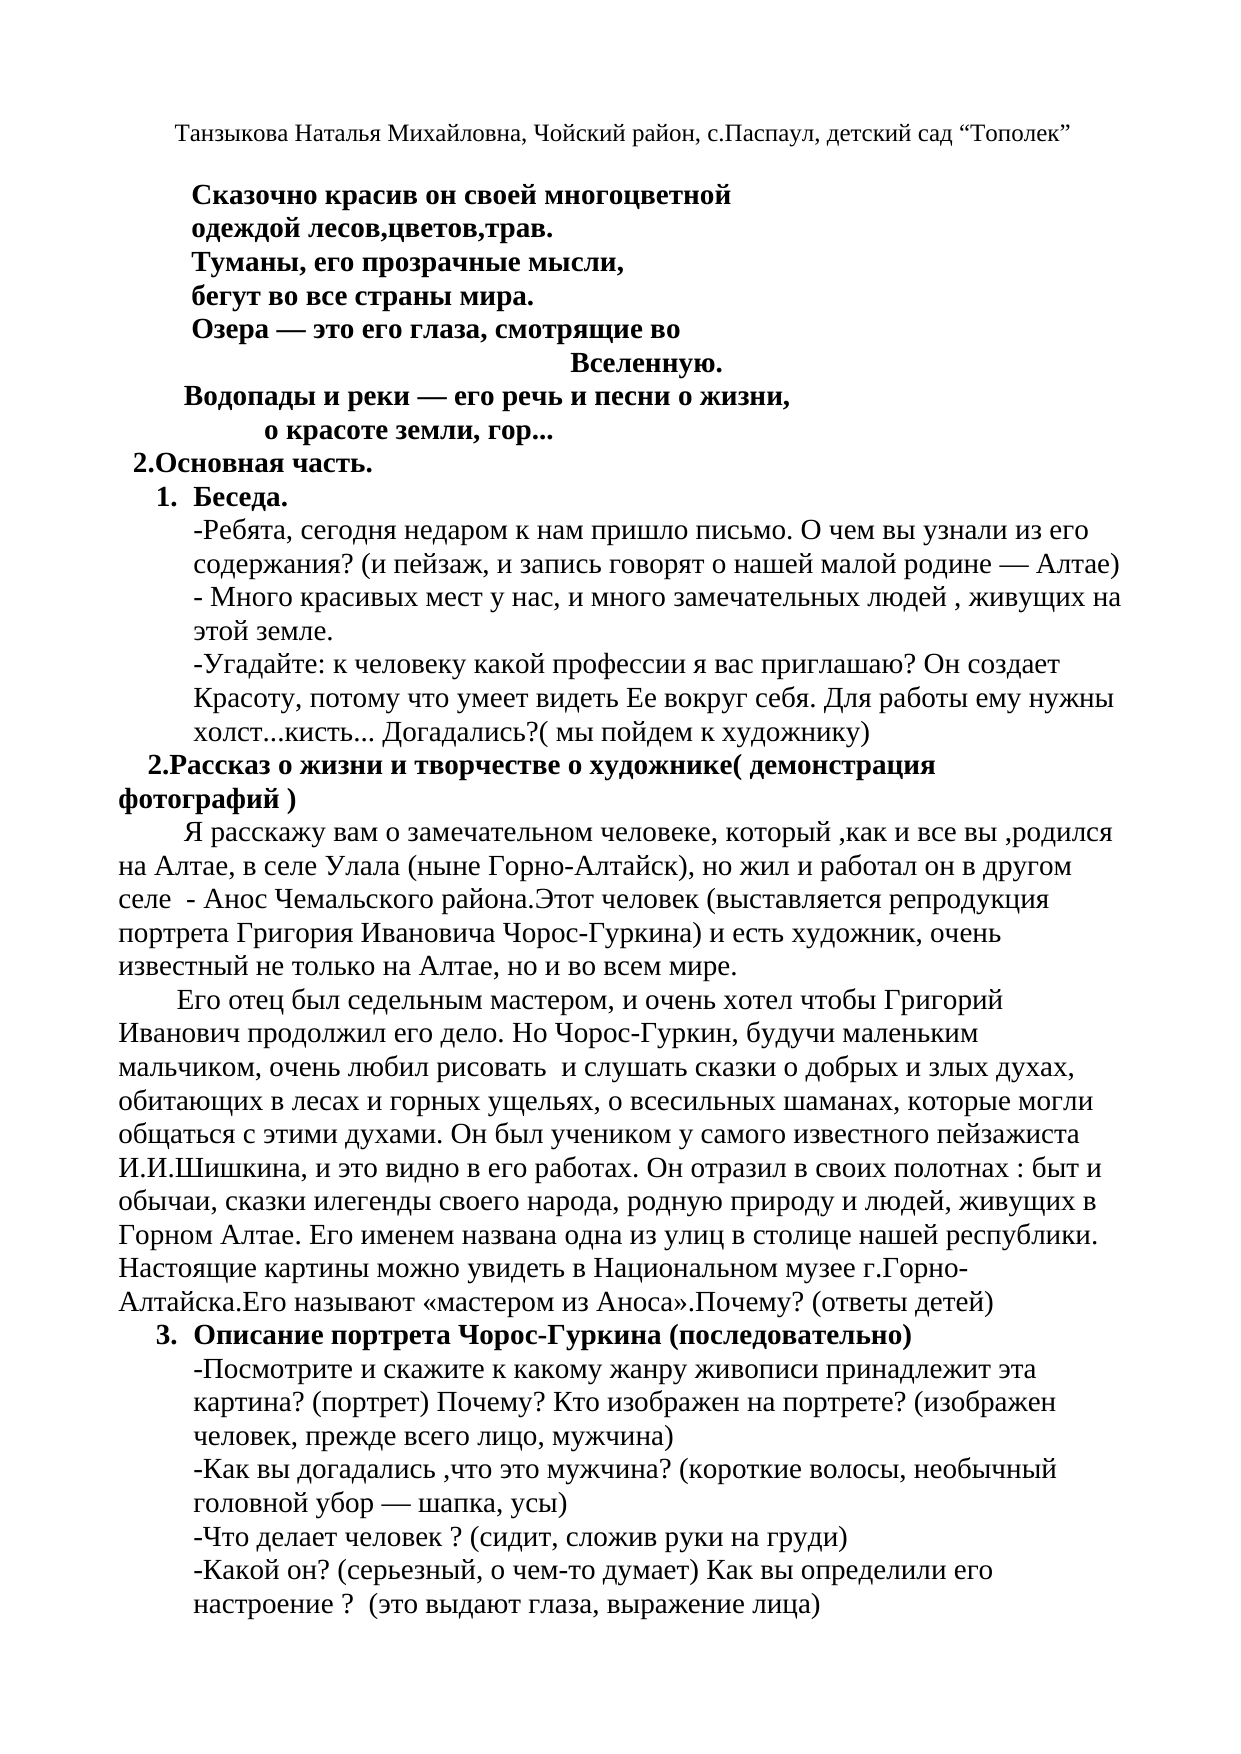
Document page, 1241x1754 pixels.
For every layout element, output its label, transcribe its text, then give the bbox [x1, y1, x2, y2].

list -Ребята, сегодня недаром к нам пришло письмо. О чем вы узнали из его содержания? (и пейзаж, и запись говорят о нашей малой родине — Алтае) [156, 512, 1122, 579]
text Туманы, его прозрачные мысли, [118, 244, 1122, 278]
text 2.Основная часть. [118, 445, 1122, 479]
list -Как вы догадались ,что это мужчина? (короткие волосы, необычный головной убор — шапка, усы) [156, 1452, 1122, 1519]
text Его отец был седельным мастером, и очень хотел чтобы Григорий Иванович продолжил его дело. Но Чорос-Гуркин, будучи маленьким мальчиком, очень любил рисовать и слушать сказки о добрых и злых духах, обитающих в лесах и горных ущельях, о всесильных шаманах, которые могли общаться с этими духами. Он был учеником у самого известного пейзажиста И.И.Шишкина, и это видно в его работах. Он отразил в своих полотнах : быт и обычаи, сказки илегенды своего народа, родную природу и людей, живущих в Горном Алтае. Его именем названа одна из улиц в столице нашей республики. [118, 982, 1122, 1250]
text Я расскажу вам о замечательном человеке, который ,как и все вы ,родился на Алтае, в селе Улала (ныне Горно-Алтайск), но жил и работал он в другом селе - Анос Чемальского района.Этот человек (выставляется репродукция портрета Григория Ивановича Чорос-Гуркина) и есть художник, очень известный не только на Алтае, но и во всем мире. [118, 814, 1122, 982]
list -Посмотрите и скажите к какому жанру живописи принадлежит эта картина? (портрет) Почему? Кто изображен на портрете? (изображен человек, прежде всего лицо, мужчина) [156, 1351, 1122, 1452]
list -Какой он? (серьезный, о чем-то думает) Как вы определили его настроение ? (это выдают глаза, выражение лица) [156, 1552, 1122, 1619]
list -Что делает человек ? (сидит, сложив руки на груди) [156, 1519, 1122, 1552]
text Водопады и реки — его речь и песни о жизни, [118, 378, 1122, 412]
text Озера — это его глаза, смотрящие во [118, 311, 1122, 345]
text одеждой лесов,цветов,трав. [118, 211, 1122, 244]
text бегут во все страны мира. [118, 278, 1122, 311]
text Вселенную. [118, 345, 1122, 378]
list -Угадайте: к человеку какой профессии я вас приглашаю? Он создает Красоту, потому что умеет видеть Ее вокруг себя. Для работы ему нужны холст...кисть... Догадались?( мы пойдем к художнику) [156, 647, 1122, 747]
list Описание портрета Чорос-Гуркина (последовательно) [156, 1317, 1122, 1351]
list - Много красивых мест у нас, и много замечательных людей , живущих на этой земле. [156, 579, 1122, 647]
text 2.Рассказ о жизни и творчестве о художнике( демонстрация фотографий ) [118, 747, 1122, 814]
list Беседа. [156, 479, 1122, 512]
text Настоящие картины можно увидеть в Национальном музее г.Горно-Алтайска.Его называют «мастером из Аноса».Почему? (ответы детей) [118, 1250, 1122, 1317]
text Сказочно красив он своей многоцветной [118, 177, 1122, 211]
text о красоте земли, гор... [118, 412, 1122, 445]
